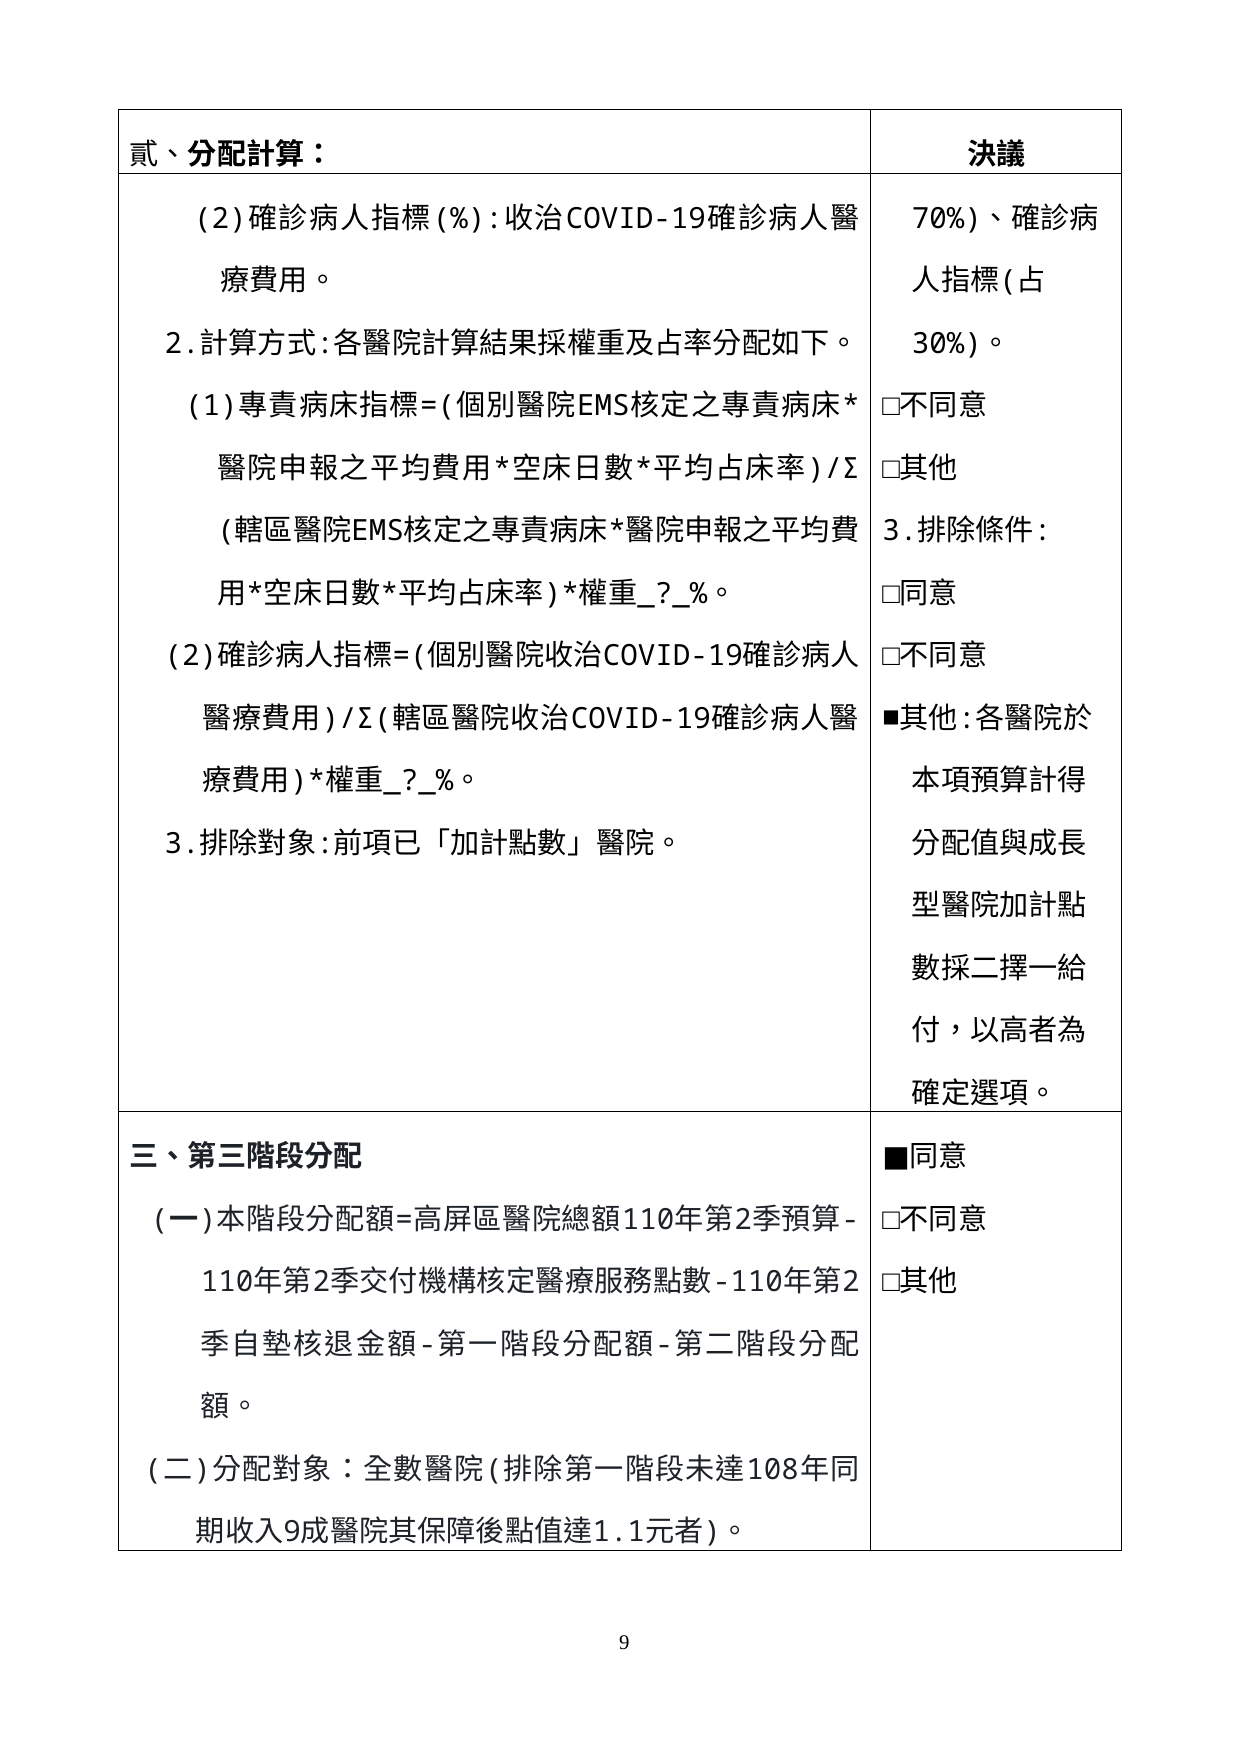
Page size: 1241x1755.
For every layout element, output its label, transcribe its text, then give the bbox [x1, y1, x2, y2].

table_cell 三、第三階段分配 (一)本階段分配額=高屏區醫院總額110年第2季預算-110年第2季交付機構核定醫療服務點數-110年第2季自墊核退金額-第一階段分配額-第二階段分配額。 (二)分配對象：全數醫院(排除第一階段未達108年同期收入9成醫院其保障後點值達1.1元者)。 [119, 1112, 870, 1550]
table_cell ■同意 □不同意 □其他 [871, 1112, 1121, 1550]
table_cell (2)確診病人指標(%):收治COVID-19確診病人醫療費用。 2.計算方式:各醫院計算結果採權重及占率分配如下。 (1)專責病床指標=(個別醫院EMS核定之專責病床*醫院申報之平均費用*空床日數*平均占床率)/Σ(轄區醫院EMS核定之專責病床*醫院申報之平均費用*空床日數*平均占床率)*權重_?_%。 (2)確診病人指標=(個別醫院收治COVID-19確診病人醫療費用)/Σ(轄區醫院收治COVID-19確診病人醫療費用)*權重_?_%。 3.排除對象:前項已「加計點數」醫院。 [119, 174, 870, 1111]
table_cell 70%)、確診病人指標(占30%)。 □不同意 □其他 3.排除條件: □同意 □不同意 ■其他:各醫院於本項預算計得分配值與成長型醫院加計點數採二擇一給付，以高者為確定選項。 [871, 174, 1121, 1111]
table_header 決議 [871, 110, 1121, 173]
table_header 分配計算： [119, 110, 870, 173]
